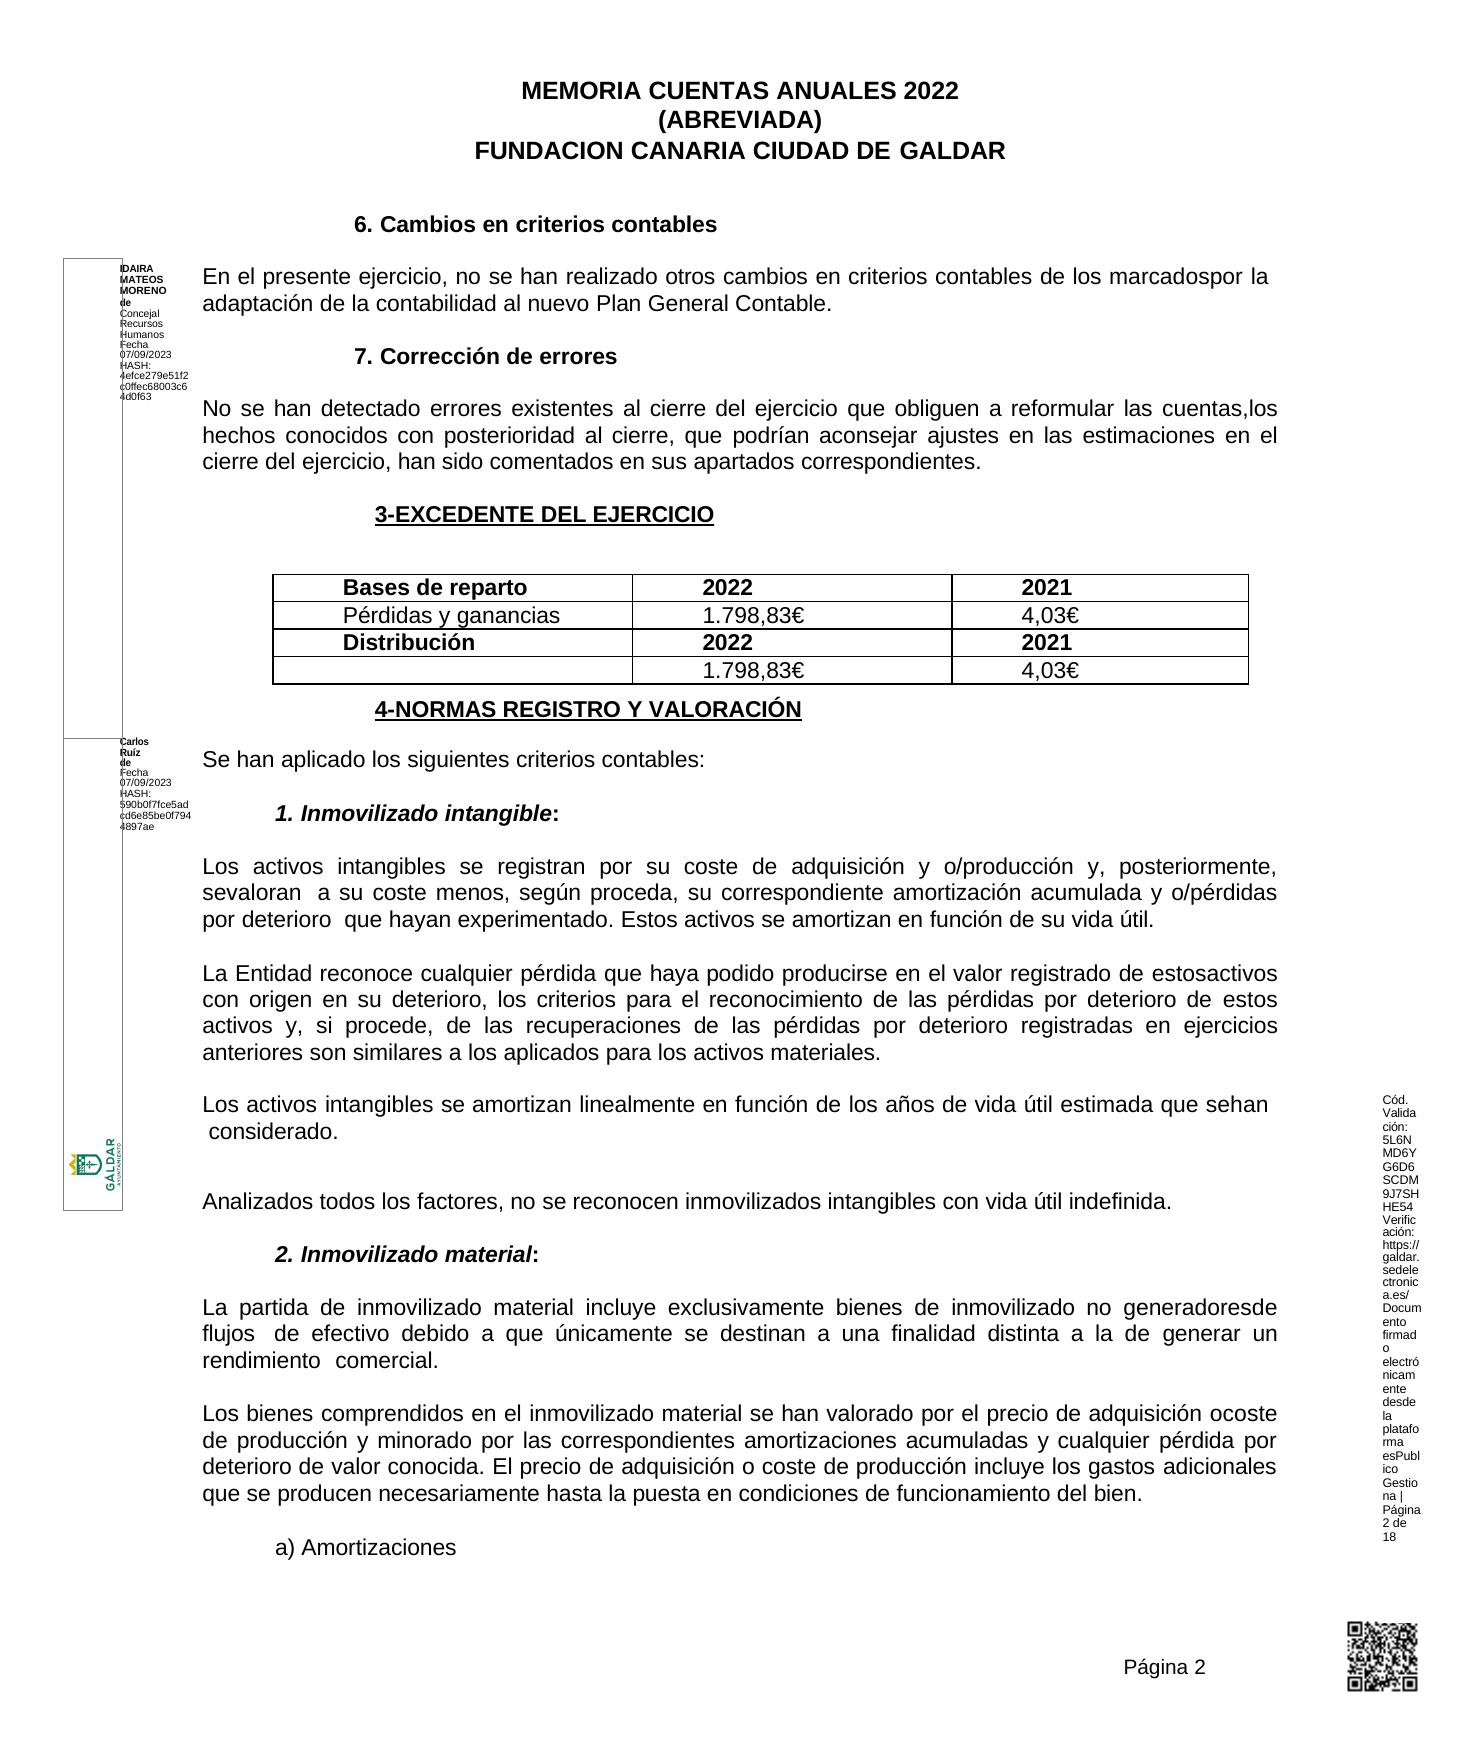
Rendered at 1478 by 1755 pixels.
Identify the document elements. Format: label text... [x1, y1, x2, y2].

text [64, 259, 122, 738]
list NORMAS REGISTRO Y VALORACIÓN [374, 696, 1477, 722]
text Analizados todos los factores, no se reconocen inmovilizados intangibles con vida útil indefinida. [202, 1191, 1380, 1214]
table_header 2022 [633, 575, 951, 601]
text La Entidad reconoce cualquier pérdida que haya podido producirse en el valor registrado de estosactivos con origen en su deterioro, los criterios para el reconocimiento de las pérdidas por deterioro de estos activos y, si procede, de las recuperaciones de las pérdidas por deterioro registradas en ejercicios anteriores son similares a los aplicados para los activos materiales. [202, 959, 1278, 1065]
text Se han aplicado los siguientes criterios contables: [202, 746, 1477, 773]
list EXCEDENTE DEL EJERCICIO [374, 501, 1477, 527]
list Corrección de errores [354, 343, 1477, 369]
list Inmovilizado material: [275, 1241, 1380, 1267]
table_cell 4,03€ [953, 602, 1248, 628]
table_cell 2021 [953, 630, 1248, 656]
table_cell 1.798,83€ [633, 602, 951, 628]
text No se han detectado errores existentes al cierre del ejercicio que obliguen a reformular las cuentas,los hechos conocidos con posterioridad al cierre, que podrían aconsejar ajustes en las estimaciones en el cierre del ejercicio, han sido comentados en sus apartados correspondientes. [202, 395, 1278, 474]
text La partida de inmovilizado material incluye exclusivamente bienes de inmovilizado no generadoresde flujos de efectivo debido a que únicamente se destinan a una finalidad distinta a la de generar un rendimiento comercial. [202, 1294, 1278, 1373]
list [1422, 1241, 1477, 1267]
text Los activos intangibles se amortizan linealmente en función de los años de vida útil estimada que sehan considerado. [123, 1091, 1278, 1191]
table_cell Distribución [274, 630, 632, 656]
text Cód. Validación: 5L6NMD6YG6D6SCDM9J7SHHE54 [1382, 1093, 1422, 1214]
table_header 2021 [953, 575, 1248, 601]
table_cell 2022 [633, 630, 951, 656]
text Los activos intangibles se registran por su coste de adquisición y o/producción y, posteriormente, sevaloran a su coste menos, según proceda, su correspondiente amortización acumulada y o/pérdidas por deterioro que hayan experimentado. Estos activos se amortizan en función de su vida útil. [202, 853, 1278, 932]
text Verificación: https://galdar.sedelectronica.es/ [1382, 1214, 1422, 1302]
list [1422, 1533, 1477, 1560]
list Inmovilizado intangible: [275, 800, 1477, 826]
text [1380, 1093, 1422, 1623]
table_cell [274, 657, 632, 683]
text En el presente ejercicio, no se han realizado otros cambios en criterios contables de los marcadospor la adaptación de la contabilidad al nuevo Plan General Contable. [202, 263, 1278, 316]
table_header Bases de reparto [274, 575, 632, 601]
table_cell Pérdidas y ganancias [274, 602, 632, 628]
text Documento firmado electrónicamente desde la plataforma esPublico Gestiona | Página 2 de 18 [1382, 1302, 1422, 1544]
text Los bienes comprendidos en el inmovilizado material se han valorado por el precio de adquisición ocoste de producción y minorado por las correspondientes amortizaciones acumuladas y cualquier pérdida por deterioro de valor conocida. El precio de adquisición o coste de producción incluye los gastos adicionales que se producen necesariamente hasta la puesta en condiciones de funcionamiento del bien. [202, 1400, 1278, 1506]
text [64, 739, 122, 1210]
list Cambios en criterios contables [354, 211, 1477, 237]
table_cell 4,03€ [953, 657, 1248, 683]
list Amortizaciones [275, 1533, 1380, 1560]
table_cell 1.798,83€ [633, 657, 951, 683]
